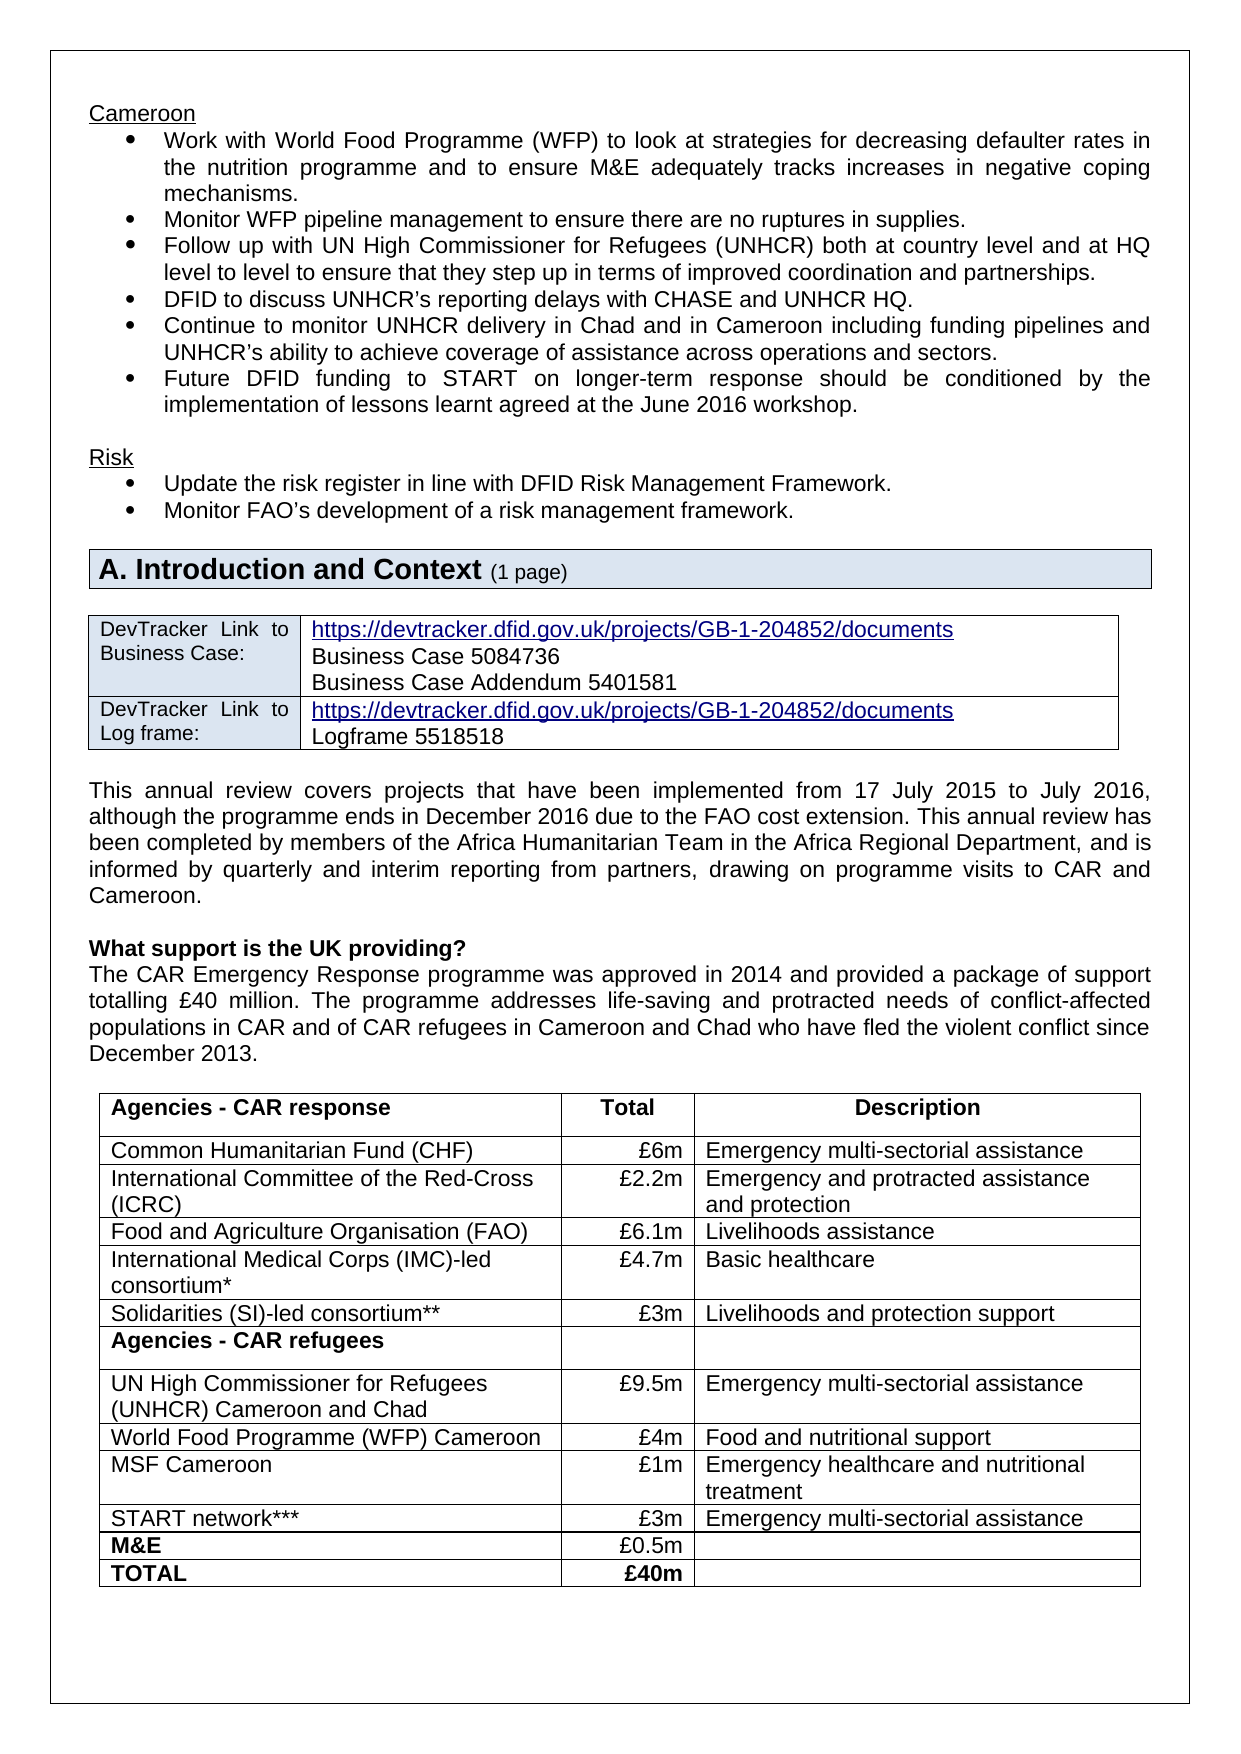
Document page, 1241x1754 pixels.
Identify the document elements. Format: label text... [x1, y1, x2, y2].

table_cell https://devtracker.dfid.gov.uk/projects/GB-1-204852/documents Logframe 5518518 [301, 697, 1118, 749]
list Monitor FAO’s development of a risk management framework. [126, 497, 1152, 523]
table_cell START network*** [100, 1505, 561, 1531]
table_cell Emergency multi-sectorial assistance [695, 1370, 1140, 1423]
table_cell £3m [562, 1300, 694, 1326]
table_cell TOTAL [100, 1560, 561, 1586]
table_cell £2.2m [562, 1165, 694, 1217]
table_cell Emergency multi-sectorial assistance [695, 1137, 1140, 1163]
list Update the risk register in line with DFID Risk Management Framework. [126, 470, 1152, 497]
table_cell World Food Programme (WFP) Cameroon [100, 1424, 561, 1450]
table_header DevTracker Link to Business Case: [89, 616, 300, 696]
text Cameroon [89, 100, 1152, 127]
table_cell £9.5m [562, 1370, 694, 1423]
table_cell Emergency and protracted assistance and protection [695, 1165, 1140, 1217]
list Monitor WFP pipeline management to ensure there are no ruptures in supplies. [126, 206, 1152, 232]
table_cell Solidarities (SI)-led consortium** [100, 1300, 561, 1326]
table_header Description [695, 1094, 1140, 1136]
table_cell Emergency healthcare and nutritional treatment [695, 1451, 1140, 1504]
list Future DFID funding to START on longer-term response should be conditioned by the implementation of lessons learnt agreed at the June 2016 workshop. [126, 365, 1152, 417]
table_cell £1m [562, 1451, 694, 1504]
text What support is the UK providing? [89, 935, 1152, 961]
text This annual review covers projects that have been implemented from 17 July 2015 to July 2016, although the programme ends in December 2016 due to the FAO cost extension. This annual review has been completed by members of the Africa Humanitarian Team in the Africa Regional Department, and is informed by quarterly and interim reporting from partners, drawing on programme visits to CAR and Cameroon. [89, 777, 1152, 908]
table_cell International Committee of the Red-Cross (ICRC) [100, 1165, 561, 1217]
table_cell Food and nutritional support [695, 1424, 1140, 1450]
text Risk [89, 444, 1152, 470]
text A. Introduction and Context (1 page) [90, 550, 1151, 588]
table_cell M&E [100, 1533, 561, 1559]
table_cell £6.1m [562, 1218, 694, 1245]
table_cell [562, 1327, 694, 1369]
table_cell £6m [562, 1137, 694, 1163]
table_header Agencies - CAR response [100, 1094, 561, 1136]
list Continue to monitor UNHCR delivery in Chad and in Cameroon including funding pipelines and UNHCR’s ability to achieve coverage of assistance across operations and sectors. [126, 312, 1152, 365]
table_cell £4m [562, 1424, 694, 1450]
table_cell £0.5m [562, 1533, 694, 1559]
table_header Total [562, 1094, 694, 1136]
list Work with World Food Programme (WFP) to look at strategies for decreasing defaulter rates in the nutrition programme and to ensure M&E adequately tracks increases in negative coping mechanisms. [126, 127, 1152, 206]
text The CAR Emergency Response programme was approved in 2014 and provided a package of support totalling £40 million. The programme addresses life-saving and protracted needs of conflict-affected populations in CAR and of CAR refugees in Cameroon and Chad who have fled the violent conflict since December 2013. [89, 961, 1152, 1067]
table_cell Food and Agriculture Organisation (FAO) [100, 1218, 561, 1245]
table_cell Emergency multi-sectorial assistance [695, 1505, 1140, 1531]
list DFID to discuss UNHCR’s reporting delays with CHASE and UNHCR HQ. [126, 286, 1152, 312]
table_cell [695, 1533, 1140, 1559]
table_header https://devtracker.dfid.gov.uk/projects/GB-1-204852/documents Business Case 5084736 Business Case Addendum 5401581 [301, 616, 1118, 696]
table_cell Livelihoods assistance [695, 1218, 1140, 1245]
table_cell Agencies - CAR refugees [100, 1327, 561, 1369]
table_cell [695, 1327, 1140, 1369]
table_cell DevTracker Link to Log frame: [89, 697, 300, 749]
table_cell £4.7m [562, 1246, 694, 1298]
table_cell MSF Cameroon [100, 1451, 561, 1504]
list Follow up with UN High Commissioner for Refugees (UNHCR) both at country level and at HQ level to level to ensure that they step up in terms of improved coordination and partnerships. [126, 232, 1152, 286]
table_cell [695, 1560, 1140, 1586]
table_cell £40m [562, 1560, 694, 1586]
table_cell Common Humanitarian Fund (CHF) [100, 1137, 561, 1163]
table_cell Basic healthcare [695, 1246, 1140, 1298]
table_cell UN High Commissioner for Refugees (UNHCR) Cameroon and Chad [100, 1370, 561, 1423]
table_cell Livelihoods and protection support [695, 1300, 1140, 1326]
table_cell International Medical Corps (IMC)-led consortium* [100, 1246, 561, 1298]
table_cell £3m [562, 1505, 694, 1531]
